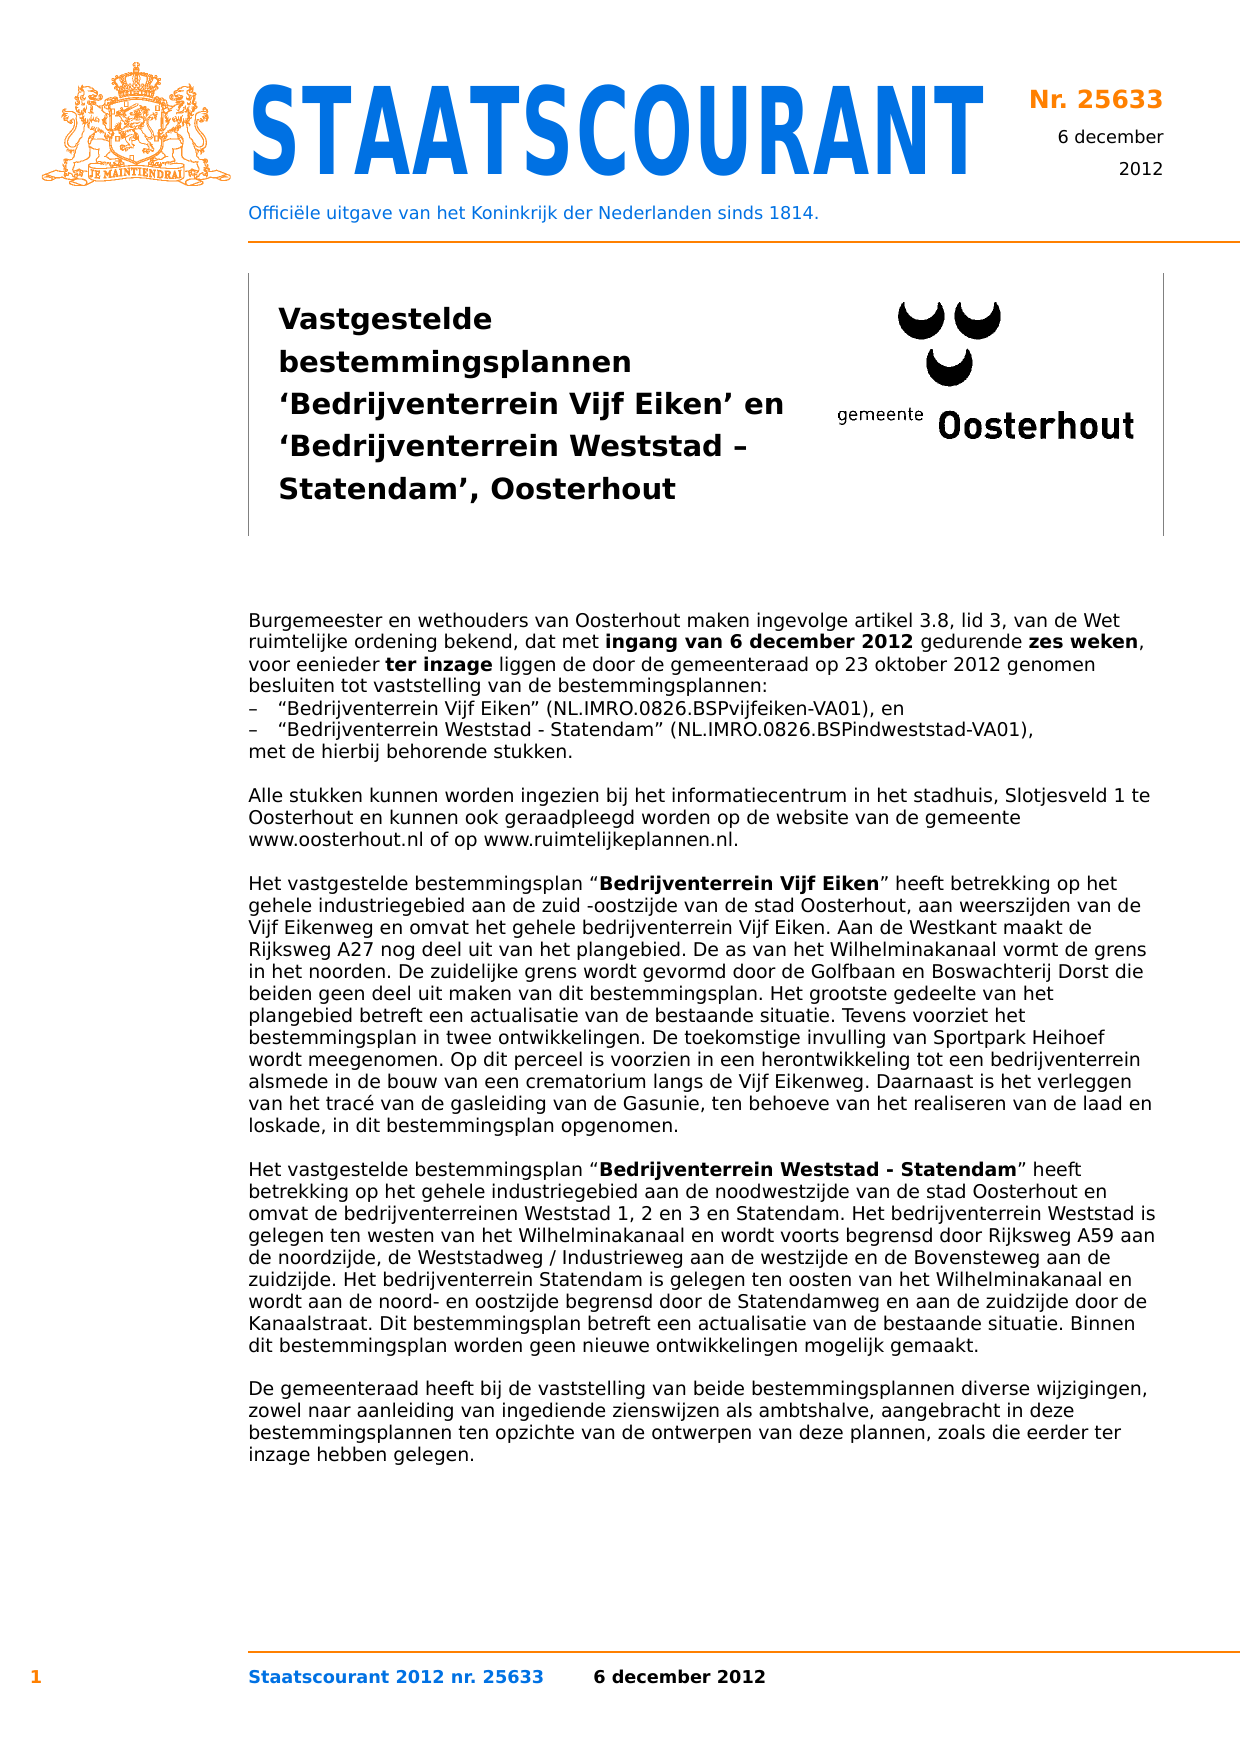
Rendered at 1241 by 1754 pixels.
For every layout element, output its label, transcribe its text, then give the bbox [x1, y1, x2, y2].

text – “Bedrijventerrein Vijf Eiken” (NL.IMRO.0826.BSPvijfeiken-VA01), en [248, 697, 1163, 719]
text Het vastgestelde bestemmingsplan “Bedrijventerrein Weststad - Statendam” heeft betrekking op het gehele industriegebied aan de noodwestzijde van de stad Oosterhout en omvat de bedrijventerreinen Weststad 1, 2 en 3 en Statendam. Het bedrijventerrein Weststad is gelegen ten westen van het Wilhelminakanaal en wordt voorts begrensd door Rijksweg A59 aan de noordzijde, de Weststadweg / Industrieweg aan de westzijde en de Bovensteweg aan de zuidzijde. Het bedrijventerrein Statendam is gelegen ten oosten van het Wilhelminakanaal en wordt aan de noord- en oostzijde begrensd door de Statendamweg en aan de zuidzijde door de Kanaalstraat. Dit bestemmingsplan betreft een actualisatie van de bestaande situatie. Binnen dit bestemmingsplan worden geen nieuwe ontwikkelingen mogelijk gemaakt. [248, 1159, 1163, 1356]
table_header STAATSCOURANT [248, 62, 998, 203]
text Alle stukken kunnen worden ingezien bij het informatiecentrum in het stadhuis, Slotjesveld 1 te Oosterhout en kunnen ook geraadpleegd worden op de website van de gemeente www.oosterhout.nl of op www.ruimtelijkeplannen.nl. [248, 785, 1163, 851]
picture [838, 302, 1134, 439]
text met de hierbij behorende stukken. [248, 741, 1163, 763]
table_cell 6 december [998, 121, 1240, 153]
table_cell Officiële uitgave van het Koninkrijk der Nederlanden sinds 1814. [248, 203, 1240, 241]
table_header Nr. 25633 [998, 62, 1240, 121]
subtitle Vastgestelde bestemmingsplannen ‘Bedrijventerrein Vijf Eiken’ en ‘Bedrijventerrein Weststad – Statendam’, Oosterhout [249, 273, 1163, 536]
text De gemeenteraad heeft bij de vaststelling van beide bestemmingsplannen diverse wijzigingen, zowel naar aanleiding van ingediende zienswijzen als ambtshalve, aangebracht in deze bestemmingsplannen ten opzichte van de ontwerpen van deze plannen, zoals die eerder ter inzage hebben gelegen. [248, 1378, 1163, 1466]
table_header [25, 62, 248, 241]
text Burgemeester en wethouders van Oosterhout maken ingevolge artikel 3.8, lid 3, van de Wet ruimtelijke ordening bekend, dat met ingang van 6 december 2012 gedurende zes weken, voor eenieder ter inzage liggen de door de gemeenteraad op 23 oktober 2012 genomen besluiten tot vaststelling van de bestemmingsplannen: [248, 609, 1163, 697]
picture [41, 62, 231, 186]
table_cell 2012 [998, 153, 1240, 203]
text Het vastgestelde bestemmingsplan “Bedrijventerrein Vijf Eiken” heeft betrekking op het gehele industriegebied aan de zuid -oostzijde van de stad Oosterhout, aan weerszijden van de Vijf Eikenweg en omvat het gehele bedrijventerrein Vijf Eiken. Aan de Westkant maakt de Rijksweg A27 nog deel uit van het plangebied. De as van het Wilhelminakanaal vormt de grens in het noorden. De zuidelijke grens wordt gevormd door de Golfbaan en Boswachterij Dorst die beiden geen deel uit maken van dit bestemmingsplan. Het grootste gedeelte van het plangebied betreft een actualisatie van de bestaande situatie. Tevens voorziet het bestemmingsplan in twee ontwikkelingen. De toekomstige invulling van Sportpark Heihoef wordt meegenomen. Op dit perceel is voorzien in een herontwikkeling tot een bedrijventerrein alsmede in de bouw van een crematorium langs de Vijf Eikenweg. Daarnaast is het verleggen van het tracé van de gasleiding van de Gasunie, ten behoeve van het realiseren van de laad en loskade, in dit bestemmingsplan opgenomen. [248, 873, 1163, 1137]
text – “Bedrijventerrein Weststad - Statendam” (NL.IMRO.0826.BSPindweststad-VA01), [248, 719, 1163, 741]
